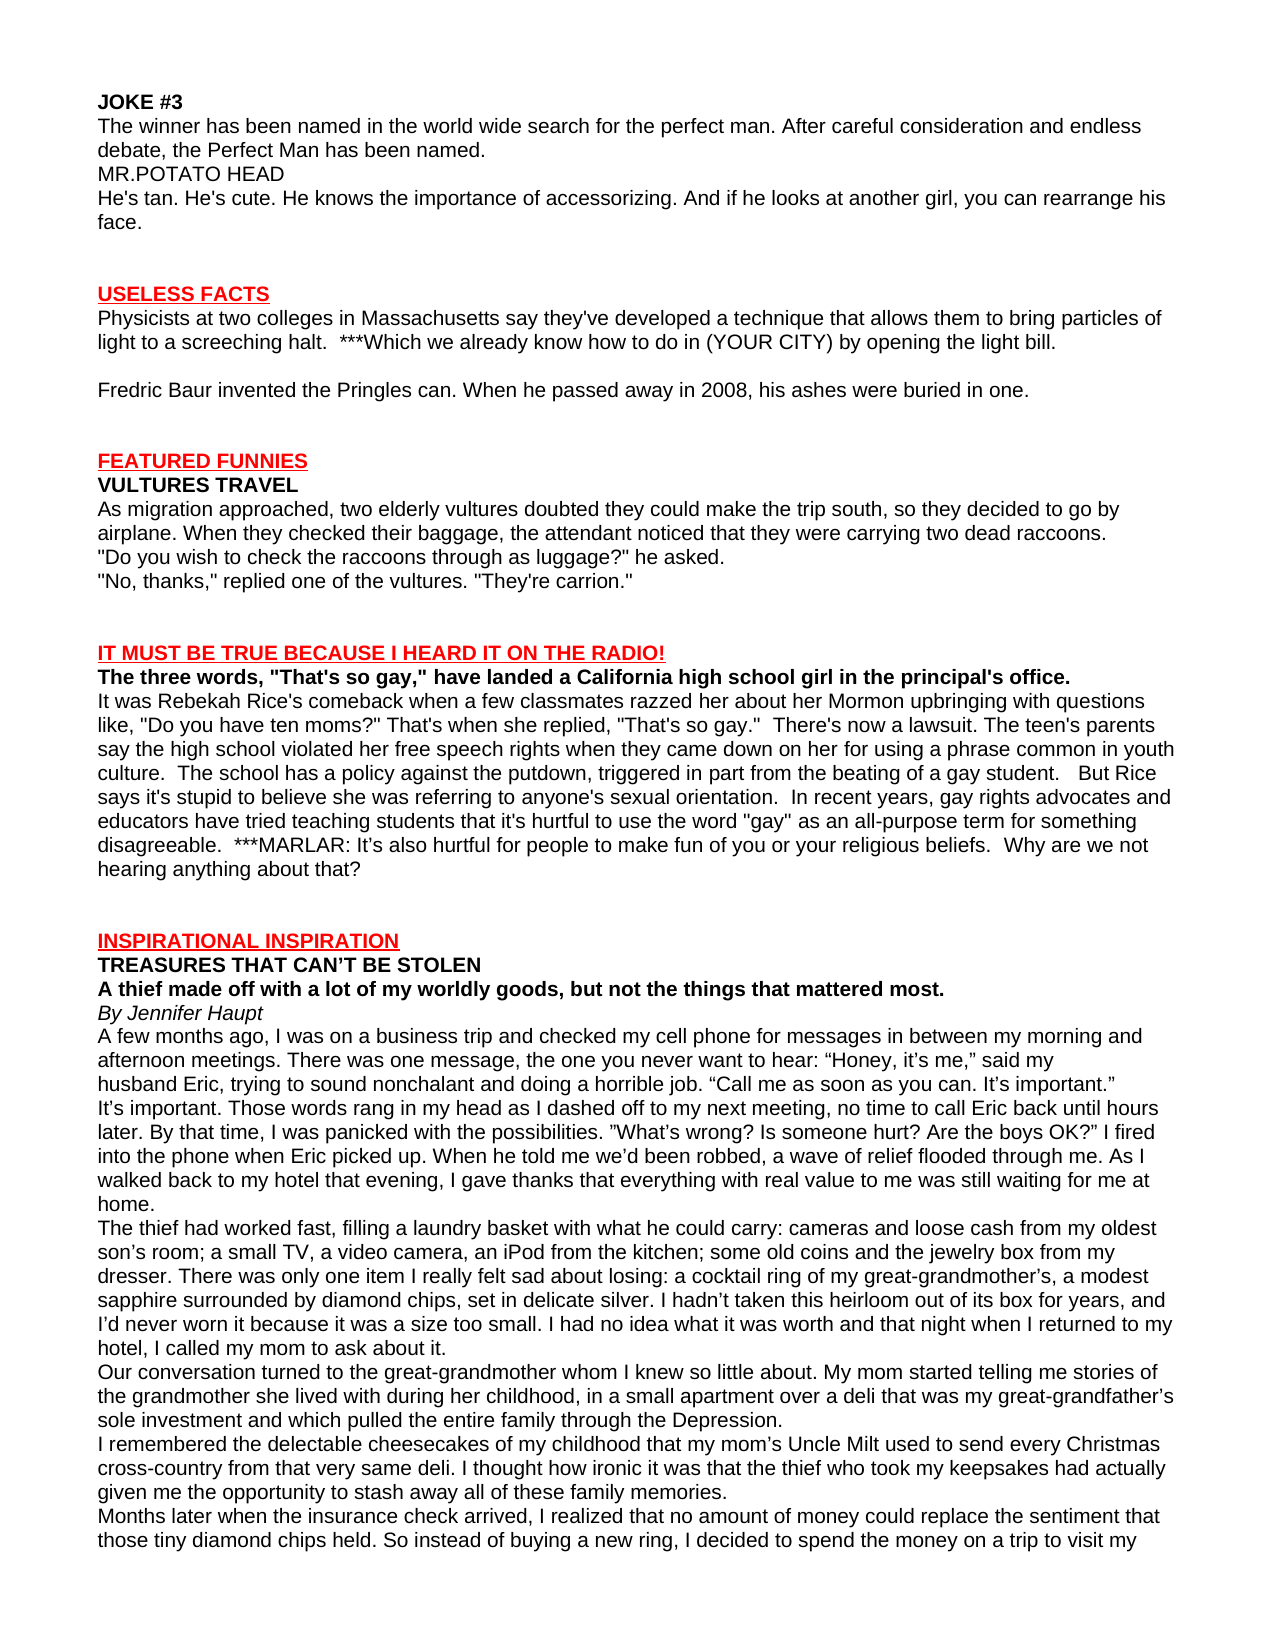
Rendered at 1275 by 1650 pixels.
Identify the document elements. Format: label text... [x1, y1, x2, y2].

text USELESS FACTS [97, 282, 1185, 306]
text Physicists at two colleges in Massachusetts say they've developed a technique that allows them to bring particles of light to a screeching halt. ***Which we already know how to do in (YOUR CITY) by opening the light bill. [97, 306, 1185, 353]
text VULTURES TRAVEL As migration approached, two elderly vultures doubted they could make the trip south, so they decided to go by airplane. When they checked their baggage, the attendant noticed that they were carrying two dead raccoons. "Do you wish to check the raccoons through as luggage?" he asked. "No, thanks," replied one of the vultures. "They're carrion." [97, 473, 1185, 593]
text Fredric Baur invented the Pringles can. When he passed away in 2008, his ashes were buried in one. [97, 377, 1185, 401]
text The thief had worked fast, filling a laundry basket with what he could carry: cameras and loose cash from my oldest son’s room; a small TV, a video camera, an iPod from the kitchen; some old coins and the jewelry box from my dresser. There was only one item I really felt sad about losing: a cocktail ring of my great-grandmother’s, a modest sapphire surrounded by diamond chips, set in delicate silver. I hadn’t taken this heirloom out of its box for years, and I’d never worn it because it was a size too small. I had no idea what it was worth and that night when I returned to my hotel, I called my mom to ask about it. [97, 1216, 1185, 1360]
text The three words, "That's so gay," have landed a California high school girl in the principal's office. [97, 665, 1185, 689]
text A few months ago, I was on a business trip and checked my cell phone for messages in between my morning and afternoon meetings. There was one message, the one you never want to hear: “Honey, it’s me,” said my husband Eric, trying to sound nonchalant and doing a horrible job. “Call me as soon as you can. It’s important.” It’s important. Those words rang in my head as I dashed off to my next meeting, no time to call Eric back until hours later. By that time, I was panicked with the possibilities. ”What’s wrong? Is someone hurt? Are the boys OK?” I fired into the phone when Eric picked up. When he told me we’d been robbed, a wave of relief flooded through me. As I walked back to my hotel that evening, I gave thanks that everything with real value to me was still waiting for me at home. [97, 1024, 1185, 1216]
text MR.POTATO HEAD [97, 162, 1185, 186]
text TREASURES THAT CAN’T BE STOLEN [97, 952, 1185, 976]
text I remembered the delectable cheesecakes of my childhood that my mom’s Uncle Milt used to send every Christmas cross-country from that very same deli. I thought how ironic it was that the thief who took my keepsakes had actually given me the opportunity to stash away all of these family memories. [97, 1432, 1185, 1503]
text JOKE #3 [97, 90, 1185, 114]
text Months later when the insurance check arrived, I realized that no amount of money could replace the sentiment that those tiny diamond chips held. So instead of buying a new ring, I decided to spend the money on a trip to visit my [97, 1503, 1185, 1551]
text Our conversation turned to the great-grandmother whom I knew so little about. My mom started telling me stories of the grandmother she lived with during her childhood, in a small apartment over a deli that was my great-grandfather’s sole investment and which pulled the entire family through the Depression. [97, 1360, 1185, 1432]
text IT MUST BE TRUE BECAUSE I HEARD IT ON THE RADIO! [97, 641, 1185, 665]
text He's tan. He's cute. He knows the importance of accessorizing. And if he looks at another girl, you can rearrange his face. [97, 186, 1185, 234]
text The winner has been named in the world wide search for the perfect man. After careful consideration and endless debate, the Perfect Man has been named. [97, 114, 1185, 162]
text INSPIRATIONAL INSPIRATION [97, 928, 1185, 952]
text FEATURED FUNNIES [97, 449, 1185, 473]
text A thief made off with a lot of my worldly goods, but not the things that mattered most. By Jennifer Haupt [97, 976, 1185, 1024]
text It was Rebekah Rice's comeback when a few classmates razzed her about her Mormon upbringing with questions like, "Do you have ten moms?" That's when she replied, "That's so gay." There's now a lawsuit. The teen's parents say the high school violated her free speech rights when they came down on her for using a phrase common in youth culture. The school has a policy against the putdown, triggered in part from the beating of a gay student. But Rice says it's stupid to believe she was referring to anyone's sexual orientation. In recent years, gay rights advocates and educators have tried teaching students that it's hurtful to use the word "gay" as an all-purpose term for something disagreeable. ***MARLAR: It’s also hurtful for people to make fun of you or your religious beliefs. Why are we not hearing anything about that? [97, 689, 1185, 881]
